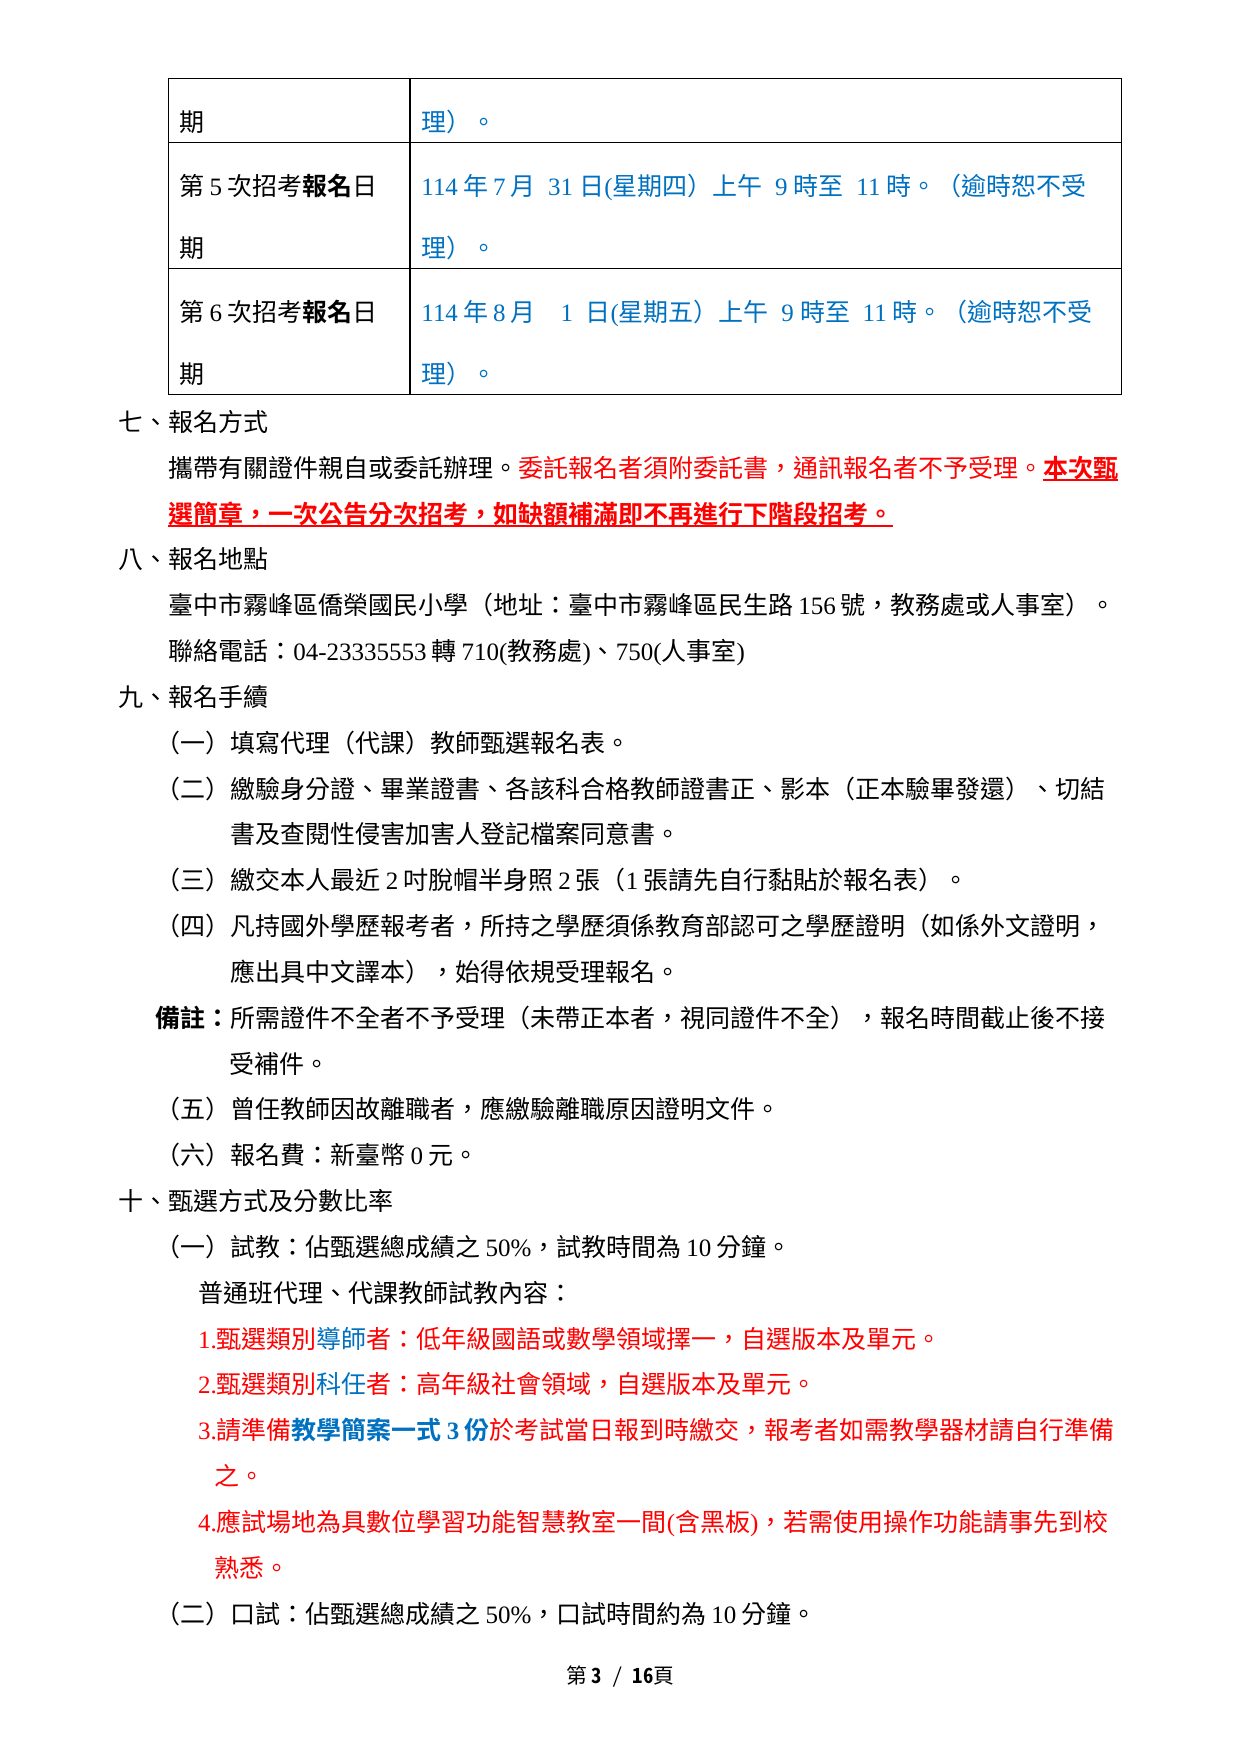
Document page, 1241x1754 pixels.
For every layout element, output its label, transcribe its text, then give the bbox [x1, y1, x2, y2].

text 八、報名地點 臺中市霧峰區僑榮國民小學（地址：臺中市霧峰區民生路156號，教務處或人事室）。 [118, 532, 1122, 624]
table_cell 第5次招考報名日期 [169, 143, 409, 268]
table_cell 期 [169, 79, 409, 142]
text （一）填寫代理（代課）教師甄選報名表。 [118, 716, 1122, 761]
text 備註：所需證件不全者不予受理（未帶正本者，視同證件不全），報名時間截止後不接受補件。 [156, 991, 1122, 1082]
text （一）試教：佔甄選總成績之50%，試教時間為10分鐘。 [155, 1220, 1122, 1266]
text （五）曾任教師因故離職者，應繳驗離職原因證明文件。 [156, 1082, 1122, 1128]
text 1.甄選類別導師者：低年級國語或數學領域擇一，自選版本及單元。 [198, 1311, 1122, 1357]
text 普通班代理、代課教師試教內容： [198, 1266, 1122, 1311]
table_cell 114年7月 31 日(星期四）上午 9 時至 11 時。（逾時恕不受理）。 [411, 143, 1121, 268]
text （六）報名費：新臺幣0元。 [155, 1128, 1122, 1174]
text 十、甄選方式及分數比率 [118, 1174, 1122, 1220]
text 3.請準備教學簡案一式3份於考試當日報到時繳交，報考者如需教學器材請自行準備之。 [198, 1403, 1122, 1495]
table_cell 114年8月 1 日(星期五）上午 9 時至 11 時。（逾時恕不受理）。 [411, 269, 1121, 394]
text （二）口試：佔甄選總成績之50%，口試時間約為10分鐘。 [155, 1586, 1122, 1632]
table_cell 理）。 [411, 79, 1121, 142]
table_cell 第6次招考報名日期 [169, 269, 409, 394]
text 2.甄選類別科任者：高年級社會領域，自選版本及單元。 [198, 1357, 1122, 1403]
text （四）凡持國外學歷報考者，所持之學歷須係教育部認可之學歷證明（如係外文證明，應出具中文譯本），始得依規受理報名。 [156, 899, 1122, 991]
text 九、報名手續 [118, 670, 1122, 716]
text （三）繳交本人最近2吋脫帽半身照2張（1張請先自行黏貼於報名表）。 [156, 853, 1122, 899]
text 七、報名方式 攜帶有關證件親自或委託辦理。委託報名者須附委託書，通訊報名者不予受理。本次甄選簡章，一次公告分次招考，如缺額補滿即不再進行下階段招考。 [118, 395, 1122, 532]
text 聯絡電話：04-23335553轉710(教務處)、750(人事室) [168, 624, 1122, 670]
text （二）繳驗身分證、畢業證書、各該科合格教師證書正、影本（正本驗畢發還）、切結書及查閱性侵害加害人登記檔案同意書。 [156, 761, 1122, 853]
text 4.應試場地為具數位學習功能智慧教室一間(含黑板)，若需使用操作功能請事先到校熟悉。 [198, 1495, 1122, 1586]
